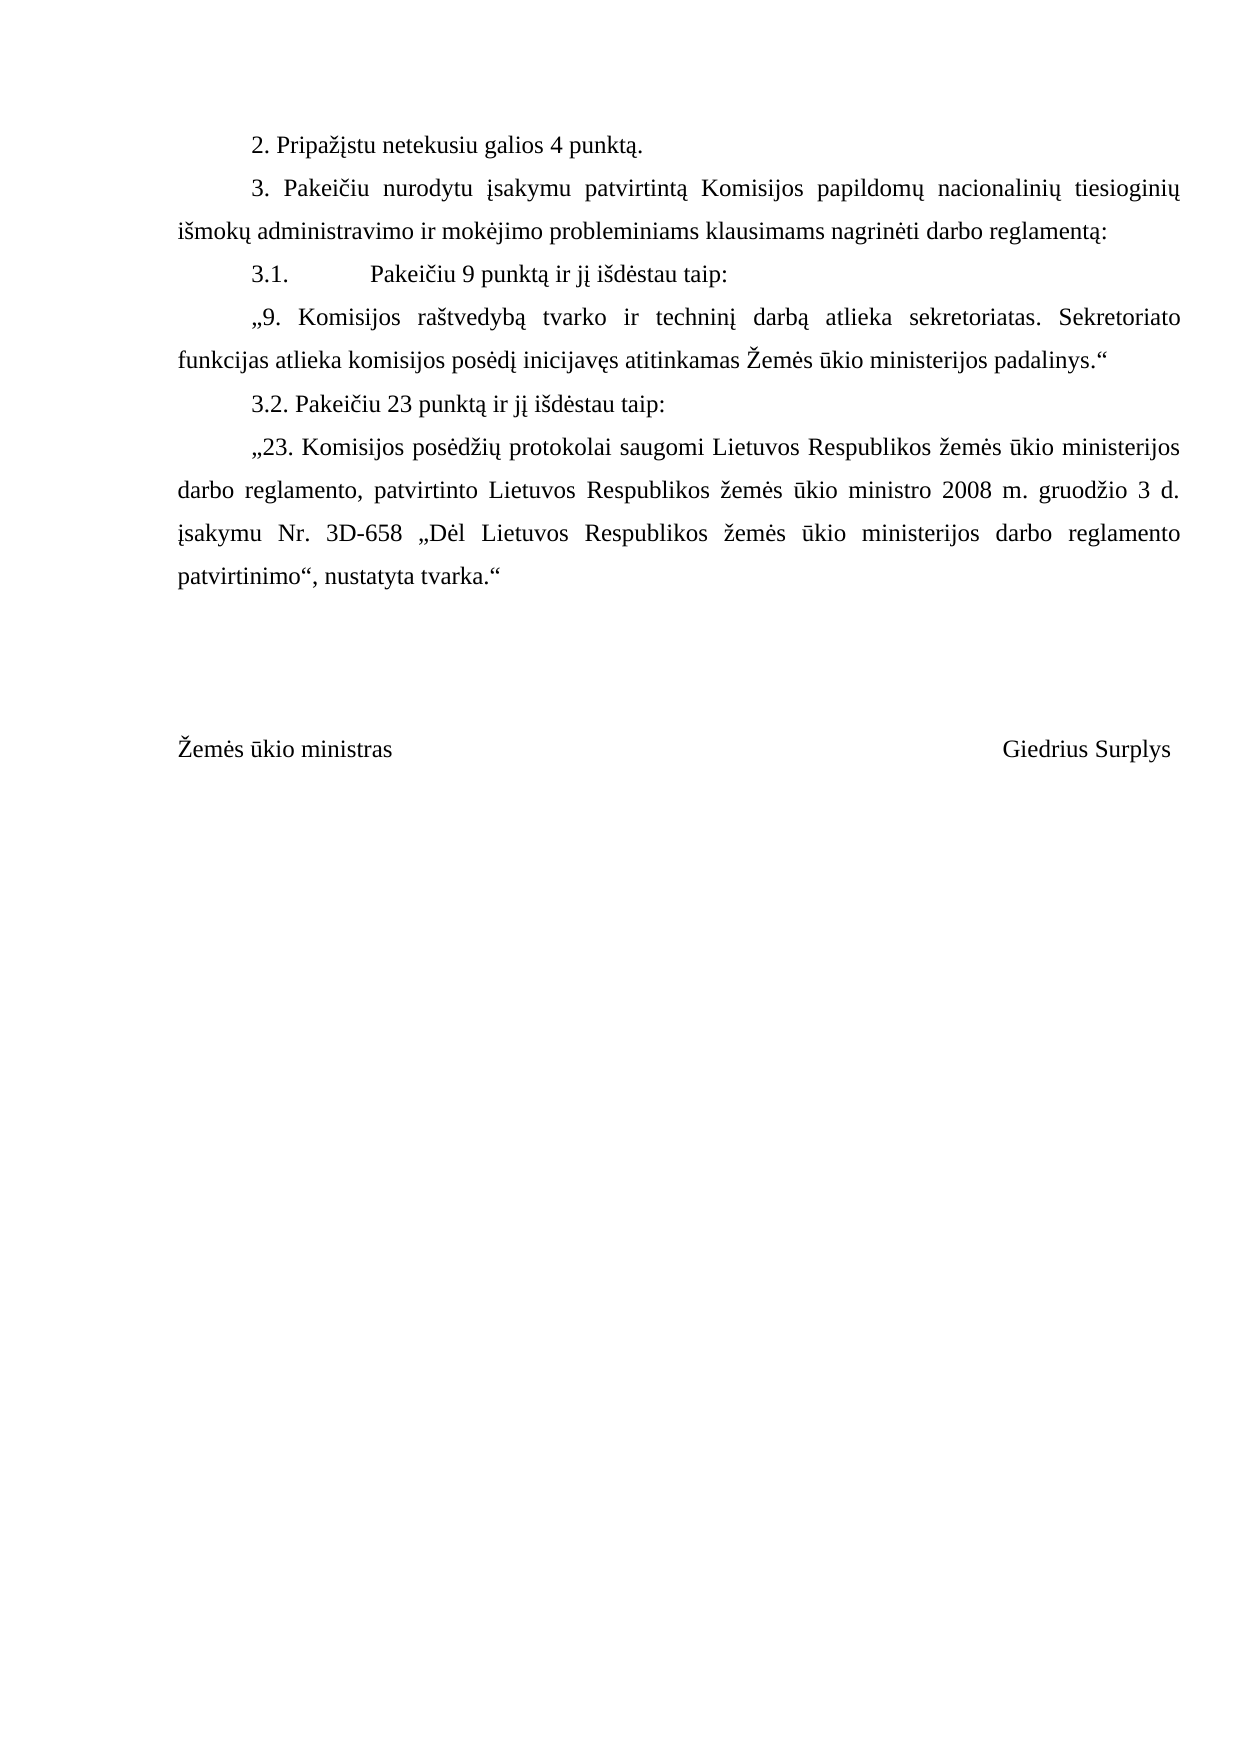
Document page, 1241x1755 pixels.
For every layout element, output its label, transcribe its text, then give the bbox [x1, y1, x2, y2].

text 3.2. Pakeičiu 23 punktą ir jį išdėstau taip: [177, 389, 1181, 417]
text 2. Pripažįstu netekusiu galios 4 punktą. [177, 130, 1181, 159]
text 3. Pakeičiu nurodytu įsakymu patvirtintą Komisijos papildomų nacionalinių tiesioginių išmokų administravimo ir mokėjimo probleminiams klausimams nagrinėti darbo reglamentą: [177, 173, 1181, 245]
text „9. Komisijos raštvedybą tvarko ir techninį darbą atlieka sekretoriatas. Sekretoriato funkcijas atlieka komisijos posėdį inicijavęs atitinkamas Žemės ūkio ministerijos padalinys.“ [177, 302, 1181, 374]
text „23. Komisijos posėdžių protokolai saugomi Lietuvos Respublikos žemės ūkio ministerijos darbo reglamento, patvirtinto Lietuvos Respublikos žemės ūkio ministro 2008 m. gruodžio 3 d. įsakymu Nr. 3D-658 „Dėl Lietuvos Respublikos žemės ūkio ministerijos darbo reglamento patvirtinimo“, nustatyta tvarka.“ [177, 432, 1181, 590]
text 3.1. Pakeičiu 9 punktą ir jį išdėstau taip: [251, 259, 1181, 288]
text Žemės ūkio ministras Giedrius Surplys [177, 734, 1181, 762]
